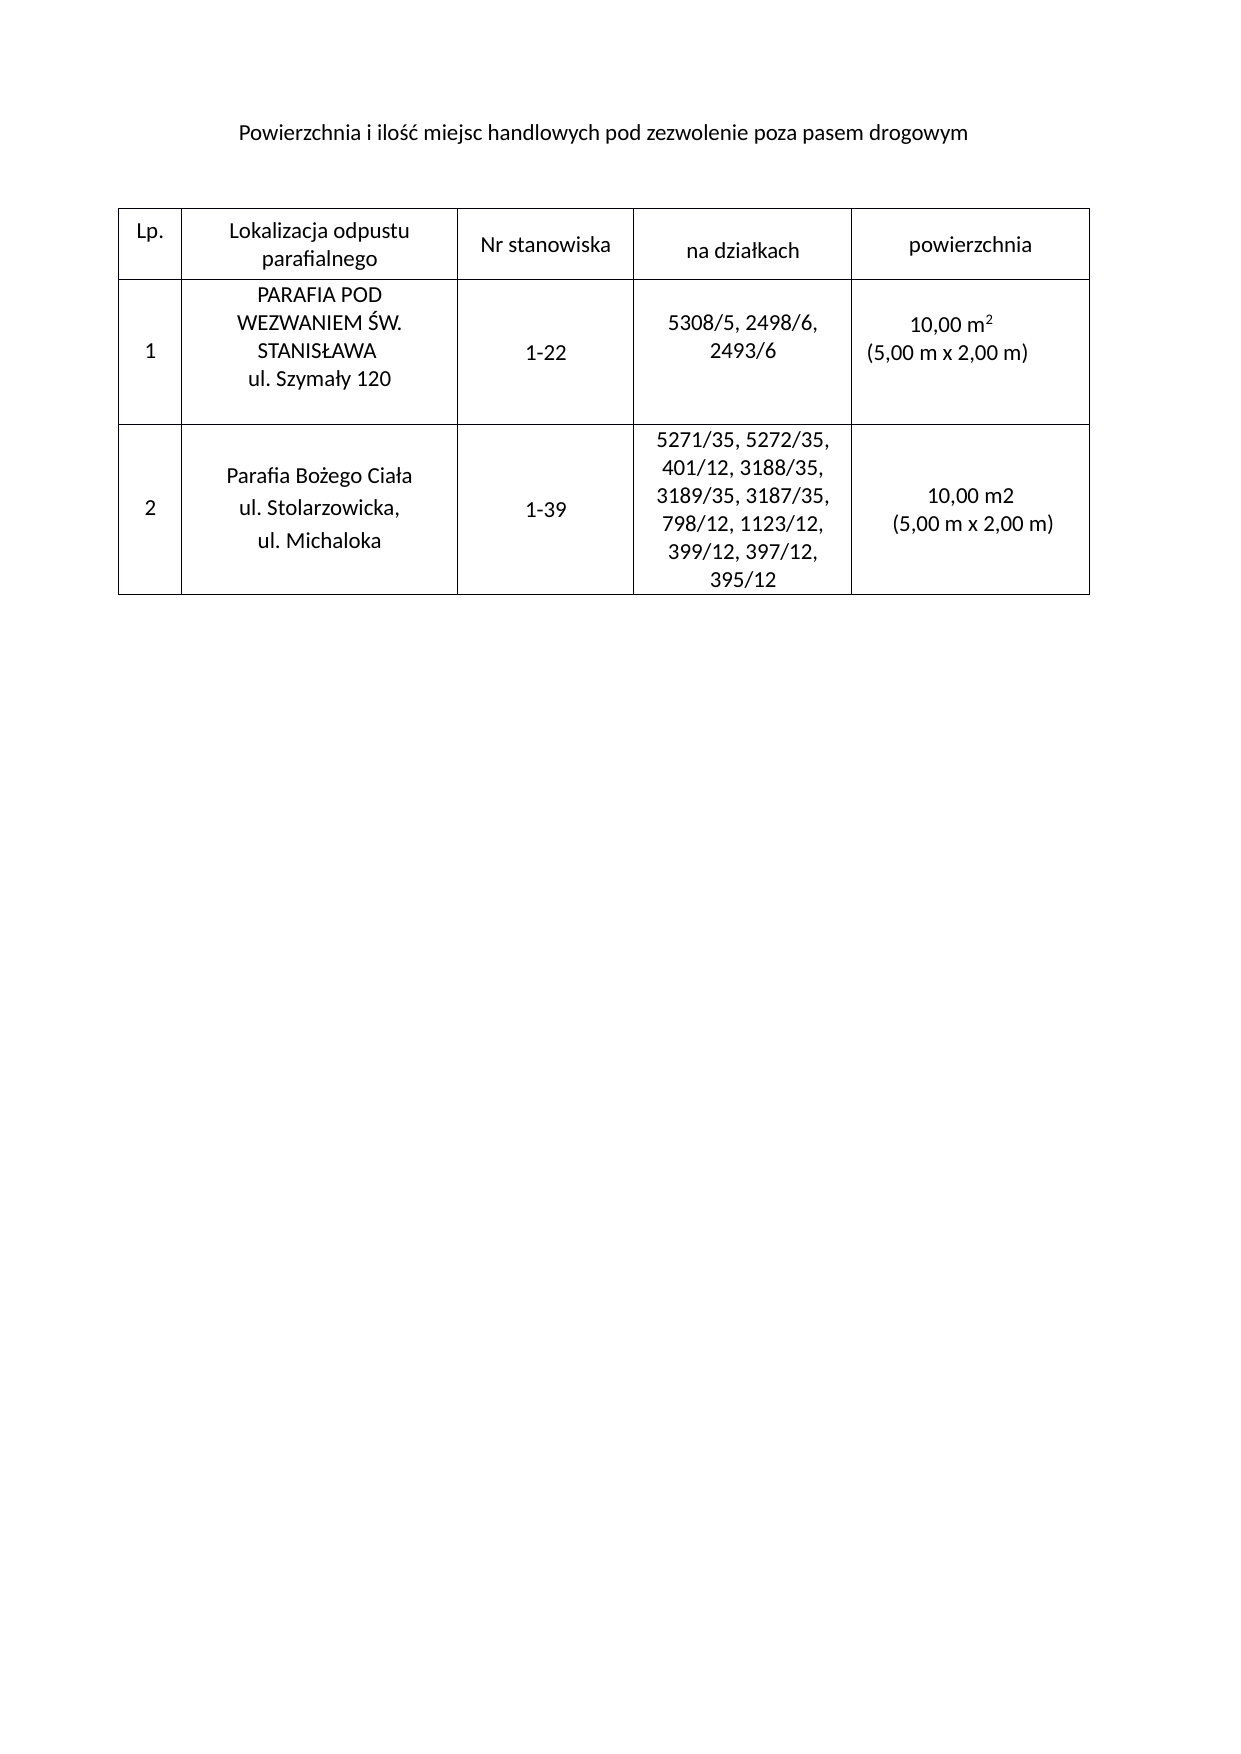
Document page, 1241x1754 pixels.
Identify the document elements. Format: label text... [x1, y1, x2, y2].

text Powierzchnia i ilość miejsc handlowych pod zezwolenie poza pasem drogowym [103, 118, 1104, 146]
table_cell 1 [119, 280, 181, 424]
table_cell 2 [119, 425, 181, 593]
table_header Nr stanowiska [458, 209, 633, 279]
table_header Lokalizacja odpustu parafialnego [182, 209, 457, 279]
table_cell 10,00 m2 (5,00 m x 2,00 m) [852, 280, 1089, 424]
table_cell 1-39 [458, 425, 633, 593]
table_cell PARAFIA POD WEZWANIEM ŚW. STANISŁAWA ul. Szymały 120 [182, 280, 457, 424]
table_header Lp. [119, 209, 181, 279]
table_cell 10,00 m2 (5,00 m x 2,00 m) [852, 425, 1089, 593]
table_cell 1-22 [458, 280, 633, 424]
table_cell 5308/5, 2498/6, 2493/6 [634, 280, 851, 424]
table_header powierzchnia [852, 209, 1089, 279]
table_cell Parafia Bożego Ciała ul. Stolarzowicka, ul. Michaloka [182, 425, 457, 593]
table_header na działkach [634, 209, 851, 279]
table_cell 5271/35, 5272/35, 401/12, 3188/35, 3189/35, 3187/35, 798/12, 1123/12, 399/12, 397/12, 395/12 [634, 425, 851, 593]
